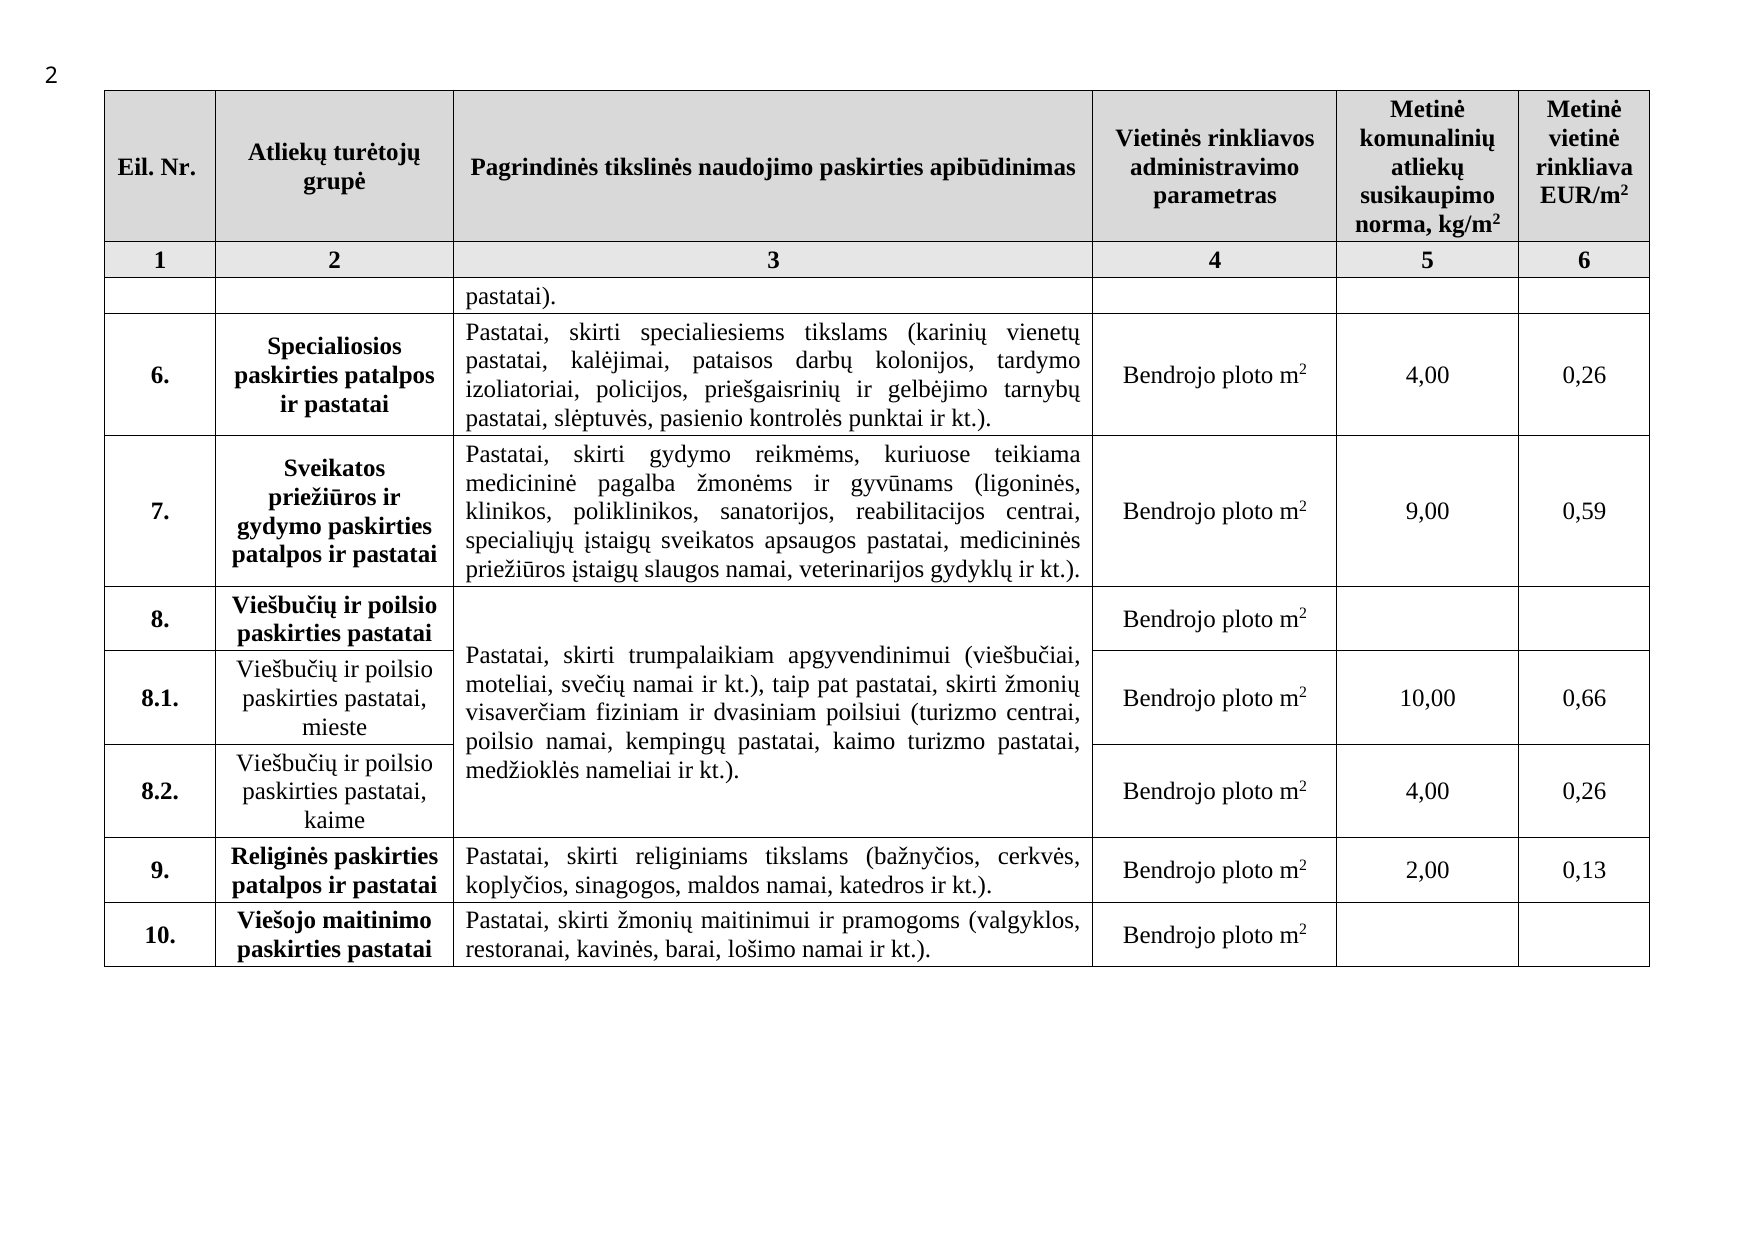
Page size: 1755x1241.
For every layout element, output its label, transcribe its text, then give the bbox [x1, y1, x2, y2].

table_cell Bendrojo ploto m2 [1093, 838, 1336, 902]
table_cell [1337, 903, 1518, 966]
table_cell 4,00 [1337, 745, 1518, 837]
table_cell 10,00 [1337, 651, 1518, 744]
table_cell [1519, 903, 1649, 966]
table_header Vietinės rinkliavos administravimo parametras [1093, 91, 1336, 241]
table_cell 4 [1093, 242, 1336, 277]
table_cell Religinės paskirties patalpos ir pastatai [216, 838, 453, 902]
table_cell 8.1. [105, 651, 215, 744]
table_cell Bendrojo ploto m2 [1093, 903, 1336, 966]
table_cell 2 [216, 242, 453, 277]
table_cell 3 [454, 242, 1092, 277]
table_cell Specialiosios paskirties patalpos ir pastatai [216, 314, 453, 435]
table_header Metinė vietinė rinkliava EUR/m2 [1519, 91, 1649, 241]
table_cell 4,00 [1337, 314, 1518, 435]
table_cell 9. [105, 838, 215, 902]
table_cell pastatai). [454, 278, 1092, 313]
table_cell Bendrojo ploto m2 [1093, 651, 1336, 744]
table_header Pagrindinės tikslinės naudojimo paskirties apibūdinimas [454, 91, 1092, 241]
table_cell 0,26 [1519, 745, 1649, 837]
table_cell 6. [105, 314, 215, 435]
table_cell 9,00 [1337, 436, 1518, 586]
table_cell 1 [105, 242, 215, 277]
table_cell 7. [105, 436, 215, 586]
table_cell 5 [1337, 242, 1518, 277]
table_cell Pastatai, skirti religiniams tikslams (bažnyčios, cerkvės, koplyčios, sinagogos, maldos namai, katedros ir kt.). [454, 838, 1092, 902]
table_cell 0,13 [1519, 838, 1649, 902]
table_cell Sveikatos priežiūros ir gydymo paskirties patalpos ir pastatai [216, 436, 453, 586]
table_cell Viešbučių ir poilsio paskirties pastatai, mieste [216, 651, 453, 744]
table_cell 0,26 [1519, 314, 1649, 435]
table_cell 0,59 [1519, 436, 1649, 586]
table_cell [216, 278, 453, 313]
table_header Eil. Nr. [105, 91, 215, 241]
table_cell Viešbučių ir poilsio paskirties pastatai [216, 587, 453, 650]
table_cell Bendrojo ploto m2 [1093, 745, 1336, 837]
table_cell 2,00 [1337, 838, 1518, 902]
table_cell 10. [105, 903, 215, 966]
table_cell 8. [105, 587, 215, 650]
table_cell [105, 278, 215, 313]
table_cell Bendrojo ploto m2 [1093, 587, 1336, 650]
table_cell Viešbučių ir poilsio paskirties pastatai, kaime [216, 745, 453, 837]
table_cell [1093, 278, 1336, 313]
table_cell [1337, 278, 1518, 313]
table_cell 8.2. [105, 745, 215, 837]
table_cell Pastatai, skirti žmonių maitinimui ir pramogoms (valgyklos, restoranai, kavinės, barai, lošimo namai ir kt.). [454, 903, 1092, 966]
table_cell [1519, 587, 1649, 650]
table_cell Pastatai, skirti gydymo reikmėms, kuriuose teikiama medicininė pagalba žmonėms ir gyvūnams (ligoninės, klinikos, poliklinikos, sanatorijos, reabilitacijos centrai, specialiųjų įstaigų sveikatos apsaugos pastatai, medicininės priežiūros įstaigų slaugos namai, veterinarijos gydyklų ir kt.). [454, 436, 1092, 586]
table_cell Pastatai, skirti trumpalaikiam apgyvendinimui (viešbučiai, moteliai, svečių namai ir kt.), taip pat pastatai, skirti žmonių visaverčiam fiziniam ir dvasiniam poilsiui (turizmo centrai, poilsio namai, kempingų pastatai, kaimo turizmo pastatai, medžioklės nameliai ir kt.). [454, 587, 1092, 837]
table_cell [1337, 587, 1518, 650]
table_cell Bendrojo ploto m2 [1093, 314, 1336, 435]
table_cell 0,66 [1519, 651, 1649, 744]
table_header Atliekų turėtojų grupė [216, 91, 453, 241]
table_cell Bendrojo ploto m2 [1093, 436, 1336, 586]
table_cell Viešojo maitinimo paskirties pastatai [216, 903, 453, 966]
table_header Metinė komunalinių atliekų susikaupimo norma, kg/m2 [1337, 91, 1518, 241]
table_cell 6 [1519, 242, 1649, 277]
table_cell Pastatai, skirti specialiesiems tikslams (karinių vienetų pastatai, kalėjimai, pataisos darbų kolonijos, tardymo izoliatoriai, policijos, priešgaisrinių ir gelbėjimo tarnybų pastatai, slėptuvės, pasienio kontrolės punktai ir kt.). [454, 314, 1092, 435]
table_cell [1519, 278, 1649, 313]
